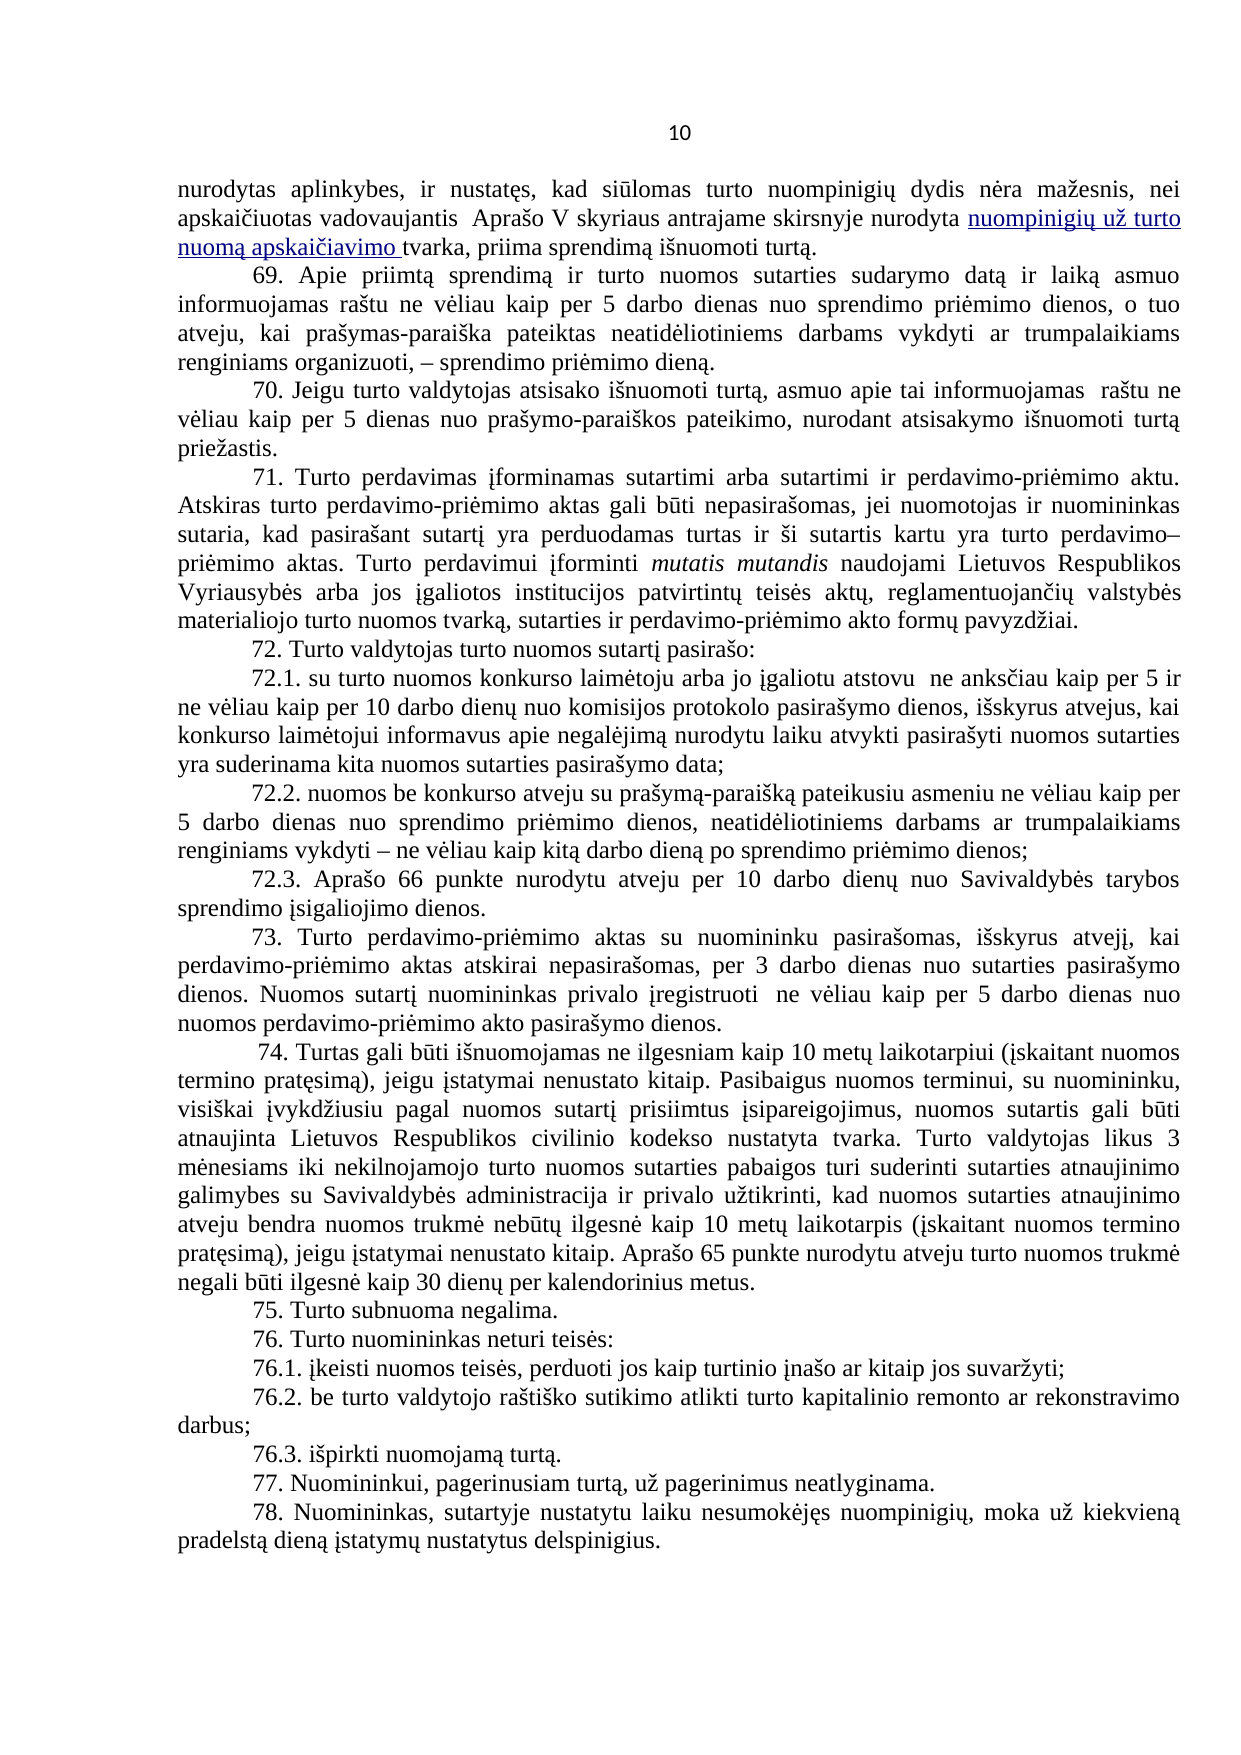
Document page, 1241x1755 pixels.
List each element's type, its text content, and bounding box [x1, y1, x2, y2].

text 77. Nuomininkui, pagerinusiam turtą, už pagerinimus neatlyginama. [177, 1468, 1181, 1497]
text 73. Turto perdavimo-priėmimo aktas su nuomininku pasirašomas, išskyrus atvejį, kai perdavimo-priėmimo aktas atskirai nepasirašomas, per 3 darbo dienas nuo sutarties pasirašymo dienos. Nuomos sutartį nuomininkas privalo įregistruoti ne vėliau kaip per 5 darbo dienas nuo nuomos perdavimo-priėmimo akto pasirašymo dienos. [177, 922, 1181, 1037]
text 70. Jeigu turto valdytojas atsisako išnuomoti turtą, asmuo apie tai informuojamas raštu ne vėliau kaip per 5 dienas nuo prašymo-paraiškos pateikimo, nurodant atsisakymo išnuomoti turtą priežastis. [177, 375, 1181, 462]
text 69. Apie priimtą sprendimą ir turto nuomos sutarties sudarymo datą ir laiką asmuo informuojamas raštu ne vėliau kaip per 5 darbo dienas nuo sprendimo priėmimo dienos, o tuo atveju, kai prašymas-paraiška pateiktas neatidėliotiniems darbams vykdyti ar trumpalaikiams renginiams organizuoti, – sprendimo priėmimo dieną. [177, 260, 1181, 375]
text 72.1. su turto nuomos konkurso laimėtoju arba jo įgaliotu atstovu ne anksčiau kaip per 5 ir ne vėliau kaip per 10 darbo dienų nuo komisijos protokolo pasirašymo dienos, išskyrus atvejus, kai konkurso laimėtojui informavus apie negalėjimą nurodytu laiku atvykti pasirašyti nuomos sutarties yra suderinama kita nuomos sutarties pasirašymo data; [177, 663, 1181, 778]
text 72.2. nuomos be konkurso atveju su prašymą-paraišką pateikusiu asmeniu ne vėliau kaip per 5 darbo dienas nuo sprendimo priėmimo dienos, neatidėliotiniems darbams ar trumpalaikiams renginiams vykdyti – ne vėliau kaip kitą darbo dieną po sprendimo priėmimo dienos; [177, 778, 1181, 864]
text 75. Turto subnuoma negalima. [177, 1295, 1181, 1324]
text 78. Nuomininkas, sutartyje nustatytu laiku nesumokėjęs nuompinigių, moka už kiekvieną pradelstą dieną įstatymų nustatytus delspinigius. [177, 1497, 1181, 1554]
text 72.3. Aprašo 66 punkte nurodytu atveju per 10 darbo dienų nuo Savivaldybės tarybos sprendimo įsigaliojimo dienos. [177, 864, 1181, 922]
text 72. Turto valdytojas turto nuomos sutartį pasirašo: [177, 634, 1181, 663]
text nurodytas aplinkybes, ir nustatęs, kad siūlomas turto nuompinigių dydis nėra mažesnis, nei apskaičiuotas vadovaujantis Aprašo V skyriaus antrajame skirsnyje nurodyta nuompinigių už turto nuomą apskaičiavimo tvarka, priima sprendimą išnuomoti turtą. [177, 174, 1181, 260]
text 76.3. išpirkti nuomojamą turtą. [177, 1439, 1181, 1468]
text 76.2. be turto valdytojo raštiško sutikimo atlikti turto kapitalinio remonto ar rekonstravimo darbus; [177, 1382, 1181, 1439]
text 71. Turto perdavimas įforminamas sutartimi arba sutartimi ir perdavimo-priėmimo aktu. Atskiras turto perdavimo-priėmimo aktas gali būti nepasirašomas, jei nuomotojas ir nuomininkas sutaria, kad pasirašant sutartį yra perduodamas turtas ir ši sutartis kartu yra turto perdavimo–priėmimo aktas. Turto perdavimui įforminti mutatis mutandis naudojami Lietuvos Respublikos Vyriausybės arba jos įgaliotos institucijos patvirtintų teisės aktų, reglamentuojančių valstybės materialiojo turto nuomos tvarką, sutarties ir perdavimo-priėmimo akto formų pavyzdžiai. [177, 462, 1181, 634]
text 76.1. įkeisti nuomos teisės, perduoti jos kaip turtinio įnašo ar kitaip jos suvaržyti; [177, 1353, 1181, 1382]
text 74. Turtas gali būti išnuomojamas ne ilgesniam kaip 10 metų laikotarpiui (įskaitant nuomos termino pratęsimą), jeigu įstatymai nenustato kitaip. Pasibaigus nuomos terminui, su nuomininku, visiškai įvykdžiusiu pagal nuomos sutartį prisiimtus įsipareigojimus, nuomos sutartis gali būti atnaujinta Lietuvos Respublikos civilinio kodekso nustatyta tvarka. Turto valdytojas likus 3 mėnesiams iki nekilnojamojo turto nuomos sutarties pabaigos turi suderinti sutarties atnaujinimo galimybes su Savivaldybės administracija ir privalo užtikrinti, kad nuomos sutarties atnaujinimo atveju bendra nuomos trukmė nebūtų ilgesnė kaip 10 metų laikotarpis (įskaitant nuomos termino pratęsimą), jeigu įstatymai nenustato kitaip. Aprašo 65 punkte nurodytu atveju turto nuomos trukmė negali būti ilgesnė kaip 30 dienų per kalendorinius metus. [177, 1037, 1181, 1295]
text 76. Turto nuomininkas neturi teisės: [177, 1324, 1181, 1353]
